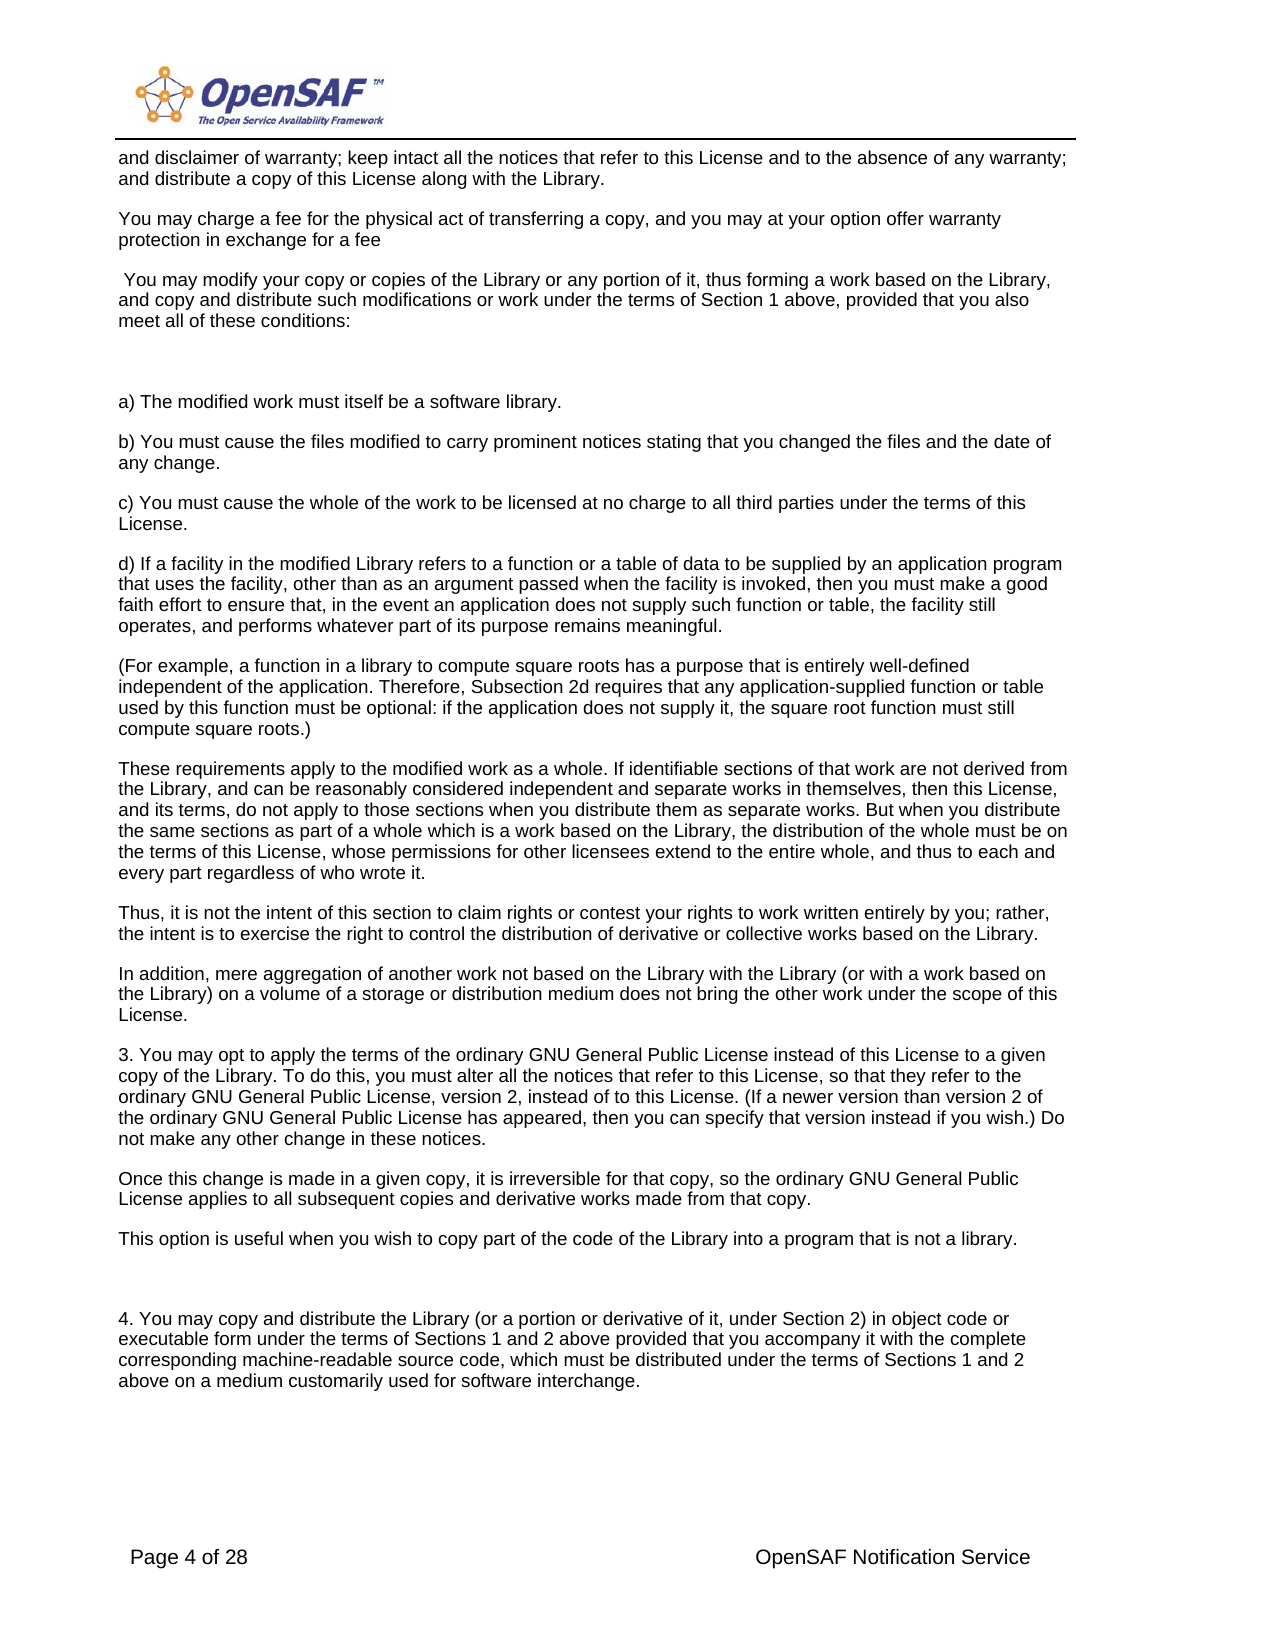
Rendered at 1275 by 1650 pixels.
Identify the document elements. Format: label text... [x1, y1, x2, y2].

text and disclaimer of warranty; keep intact all the notices that refer to this License and to the absence of any warranty; and distribute a copy of this License along with the Library. [118, 148, 1068, 189]
text a) The modified work must itself be a software library. [118, 392, 1068, 413]
text 4. You may copy and distribute the Library (or a portion or derivative of it, under Section 2) in object code or executable form under the terms of Sections 1 and 2 above provided that you accompany it with the complete corresponding machine-readable source code, which must be distributed under the terms of Sections 1 and 2 above on a medium customarily used for software interchange. [118, 1308, 1068, 1392]
text d) If a facility in the modified Library refers to a function or a table of data to be supplied by an application program that uses the facility, other than as an argument passed when the facility is invoked, then you must make a good faith effort to ensure that, in the event an application does not supply such function or table, the facility still operates, and performs whatever part of its purpose remains meaningful. [118, 553, 1068, 637]
text 3. You may opt to apply the terms of the ordinary GNU General Public License instead of this License to a given copy of the Library. To do this, you must alter all the notices that refer to this License, so that they refer to the ordinary GNU General Public License, version 2, instead of to this License. (If a newer version than version 2 of the ordinary GNU General Public License has appeared, then you can specify that version instead if you wish.) Do not make any other change in these notices. [118, 1044, 1068, 1149]
text These requirements apply to the modified work as a whole. If identifiable sections of that work are not derived from the Library, and can be reasonably considered independent and separate works in themselves, then this License, and its terms, do not apply to those sections when you distribute them as separate works. But when you distribute the same sections as part of a whole which is a work based on the Library, the distribution of the whole must be on the terms of this License, whose permissions for other licensees extend to the entire whole, and thus to each and every part regardless of who wrote it. [118, 758, 1068, 883]
text Once this change is made in a given copy, it is irreversible for that copy, so the ordinary GNU General Public License applies to all subsequent copies and derivative works made from that copy. [118, 1168, 1068, 1210]
picture [134, 63, 387, 128]
text This option is useful when you wish to copy part of the code of the Library into a program that is not a library. [118, 1228, 1068, 1249]
text b) You must cause the files modified to carry prominent notices stating that you changed the files and the date of any change. [118, 432, 1068, 473]
text (For example, a function in a library to compute square roots has a purpose that is entirely well-defined independent of the application. Therefore, Subsection 2d requires that any application-supplied function or table used by this function must be optional: if the application does not supply it, the square root function must still compute square roots.) [118, 655, 1068, 739]
text Thus, it is not the intent of this section to claim rights or contest your rights to work written entirely by you; rather, the intent is to exercise the right to control the distribution of derivative or collective works based on the Library. [118, 902, 1068, 944]
text You may modify your copy or copies of the Library or any portion of it, thus forming a work based on the Library, and copy and distribute such modifications or work under the terms of Section 1 above, provided that you also meet all of these conditions: [118, 269, 1068, 332]
text In addition, mere aggregation of another work not based on the Library with the Library (or with a work based on the Library) on a volume of a storage or distribution medium does not bring the other work under the scope of this License. [118, 963, 1068, 1026]
text You may charge a fee for the physical act of transferring a copy, and you may at your option offer warranty protection in exchange for a fee [118, 208, 1068, 250]
text c) You must cause the whole of the work to be licensed at no charge to all third parties under the terms of this License. [118, 492, 1068, 534]
